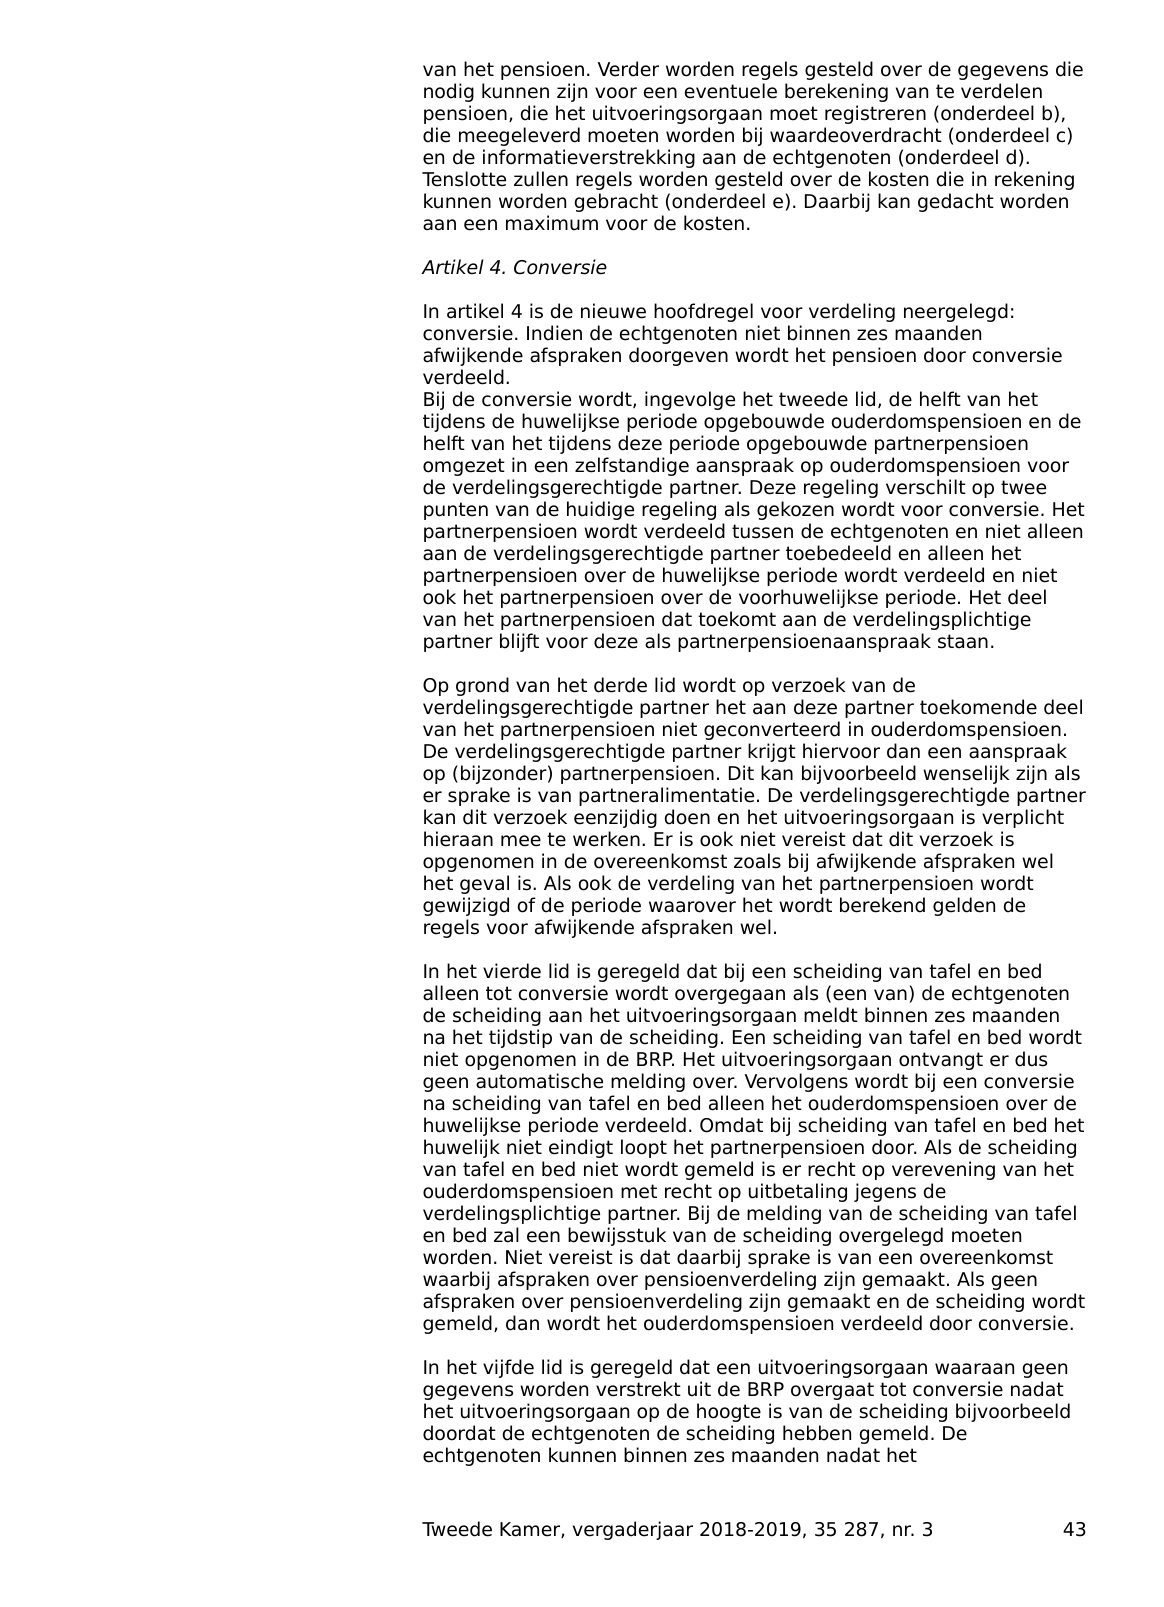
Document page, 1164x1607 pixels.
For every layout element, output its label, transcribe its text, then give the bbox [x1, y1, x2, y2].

text van het pensioen. Verder worden regels gesteld over de gegevens die nodig kunnen zijn voor een eventuele berekening van te verdelen pensioen, die het uitvoeringsorgaan moet registreren (onderdeel b), die meegeleverd moeten worden bij waardeoverdracht (onderdeel c) en de informatieverstrekking aan de echtgenoten (onderdeel d). Tenslotte zullen regels worden gesteld over de kosten die in rekening kunnen worden gebracht (onderdeel e). Daarbij kan gedacht worden aan een maximum voor de kosten. [422, 59, 1087, 235]
text In artikel 4 is de nieuwe hoofdregel voor verdeling neergelegd: conversie. Indien de echtgenoten niet binnen zes maanden afwijkende afspraken doorgeven wordt het pensioen door conversie verdeeld. [422, 301, 1087, 389]
text Op grond van het derde lid wordt op verzoek van de verdelingsgerechtigde partner het aan deze partner toekomende deel van het partnerpensioen niet geconverteerd in ouderdomspensioen. De verdelingsgerechtigde partner krijgt hiervoor dan een aanspraak op (bijzonder) partnerpensioen. Dit kan bijvoorbeeld wenselijk zijn als er sprake is van partneralimentatie. De verdelingsgerechtigde partner kan dit verzoek eenzijdig doen en het uitvoeringsorgaan is verplicht hieraan mee te werken. Er is ook niet vereist dat dit verzoek is opgenomen in de overeenkomst zoals bij afwijkende afspraken wel het geval is. Als ook de verdeling van het partnerpensioen wordt gewijzigd of de periode waarover het wordt berekend gelden de regels voor afwijkende afspraken wel. [422, 675, 1087, 939]
subtitle Artikel 4. Conversie [422, 257, 1087, 279]
text Bij de conversie wordt, ingevolge het tweede lid, de helft van het tijdens de huwelijkse periode opgebouwde ouderdomspensioen en de helft van het tijdens deze periode opgebouwde partnerpensioen omgezet in een zelfstandige aanspraak op ouderdomspensioen voor de verdelingsgerechtigde partner. Deze regeling verschilt op twee punten van de huidige regeling als gekozen wordt voor conversie. Het partnerpensioen wordt verdeeld tussen de echtgenoten en niet alleen aan de verdelingsgerechtigde partner toebedeeld en alleen het partnerpensioen over de huwelijkse periode wordt verdeeld en niet ook het partnerpensioen over de voorhuwelijkse periode. Het deel van het partnerpensioen dat toekomt aan de verdelingsplichtige partner blijft voor deze als partnerpensioenaanspraak staan. [422, 389, 1087, 653]
text In het vijfde lid is geregeld dat een uitvoeringsorgaan waaraan geen gegevens worden verstrekt uit de BRP overgaat tot conversie nadat het uitvoeringsorgaan op de hoogte is van de scheiding bijvoorbeeld doordat de echtgenoten de scheiding hebben gemeld. De echtgenoten kunnen binnen zes maanden nadat het [422, 1357, 1087, 1467]
text In het vierde lid is geregeld dat bij een scheiding van tafel en bed alleen tot conversie wordt overgegaan als (een van) de echtgenoten de scheiding aan het uitvoeringsorgaan meldt binnen zes maanden na het tijdstip van de scheiding. Een scheiding van tafel en bed wordt niet opgenomen in de BRP. Het uitvoeringsorgaan ontvangt er dus geen automatische melding over. Vervolgens wordt bij een conversie na scheiding van tafel en bed alleen het ouderdomspensioen over de huwelijkse periode verdeeld. Omdat bij scheiding van tafel en bed het huwelijk niet eindigt loopt het partnerpensioen door. Als de scheiding van tafel en bed niet wordt gemeld is er recht op verevening van het ouderdomspensioen met recht op uitbetaling jegens de verdelingsplichtige partner. Bij de melding van de scheiding van tafel en bed zal een bewijsstuk van de scheiding overgelegd moeten worden. Niet vereist is dat daarbij sprake is van een overeenkomst waarbij afspraken over pensioenverdeling zijn gemaakt. Als geen afspraken over pensioenverdeling zijn gemaakt en de scheiding wordt gemeld, dan wordt het ouderdomspensioen verdeeld door conversie. [422, 961, 1087, 1335]
